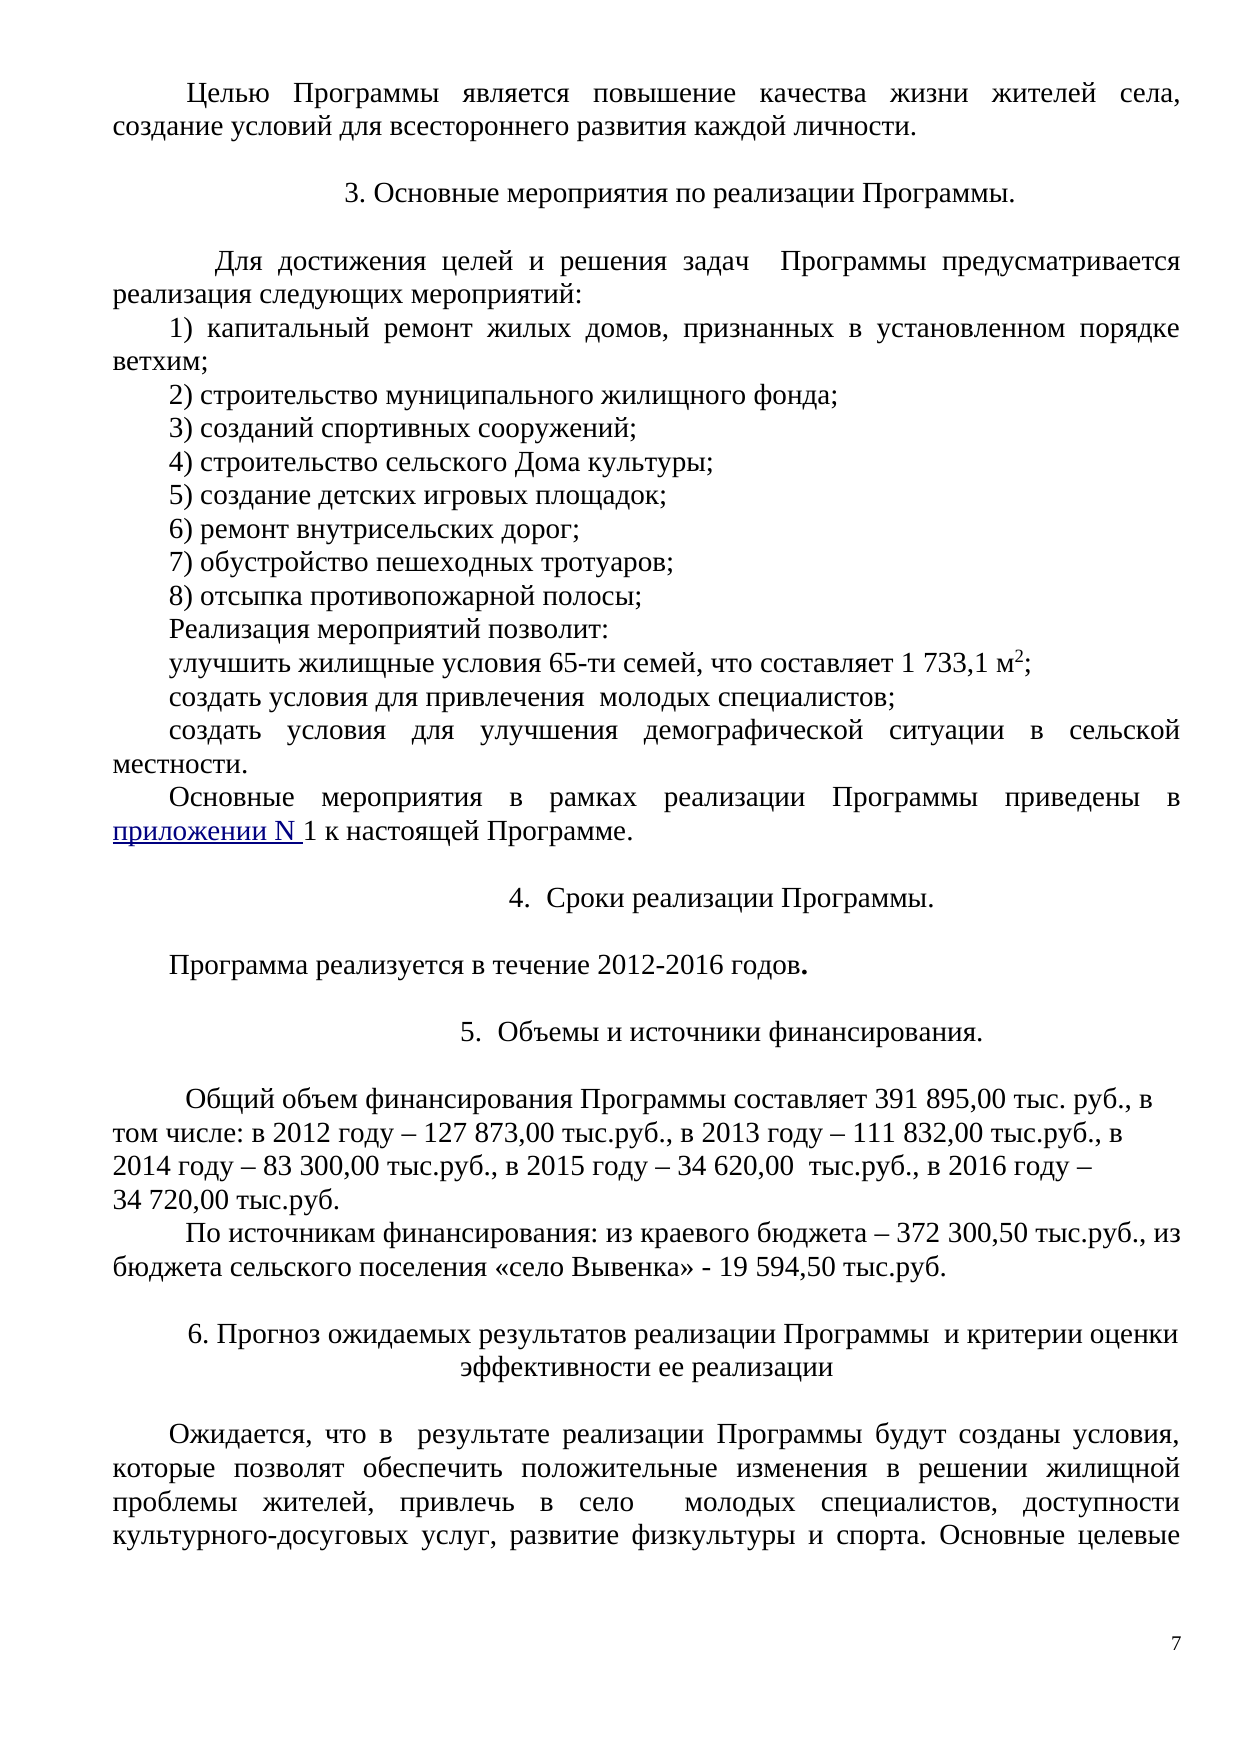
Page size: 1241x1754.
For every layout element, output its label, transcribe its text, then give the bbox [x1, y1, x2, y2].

text Целью Программы является повышение качества жизни жителей села, создание условий для всестороннего развития каждой личности. [112, 75, 1181, 142]
text 6) ремонт внутрисельских дорог; [112, 511, 1181, 544]
text создать условия для привлечения молодых специалистов; [112, 679, 1181, 712]
text Общий объем финансирования Программы составляет 391 895,00 тыс. руб., в том числе: в 2012 году – 127 873,00 тыс.руб., в 2013 году – 111 832,00 тыс.руб., в 2014 году – 83 300,00 тыс.руб., в 2015 году – 34 620,00 тыс.руб., в 2016 году – 34 720,00 тыс.руб. [112, 1081, 1181, 1215]
text 3. Основные мероприятия по реализации Программы. [112, 176, 1181, 209]
text Для достижения целей и решения задач Программы предусматривается реализация следующих мероприятий: [112, 243, 1181, 310]
text Реализация мероприятий позволит: [112, 612, 1181, 645]
text 2) строительство муниципального жилищного фонда; [112, 377, 1181, 410]
text Ожидается, что в результате реализации Программы будут созданы условия, которые позволят обеспечить положительные изменения в решении жилищной проблемы жителей, привлечь в село молодых специалистов, доступности культурного-досуговых услуг, развитие физкультуры и спорта. Основные целевые [112, 1417, 1181, 1551]
list Объемы и источники финансирования. [262, 1014, 1181, 1048]
text 6. Прогноз ожидаемых результатов реализации Программы и критерии оценки эффективности ее реализации [112, 1316, 1181, 1383]
text 1) капитальный ремонт жилых домов, признанных в установленном порядке ветхим; [112, 310, 1181, 377]
text 3) созданий спортивных сооружений; [112, 410, 1181, 444]
text 7) обустройство пешеходных тротуаров; [112, 544, 1181, 578]
text 5) создание детских игровых площадок; [112, 477, 1181, 511]
text Программа реализуется в течение 2012-2016 годов. [112, 947, 1181, 981]
text 4) строительство сельского Дома культуры; [112, 444, 1181, 477]
text Основные мероприятия в рамках реализации Программы приведены в приложении N 1 к настоящей Программе. [112, 779, 1181, 846]
text По источникам финансирования: из краевого бюджета – 372 300,50 тыс.руб., из бюджета сельского поселения «село Вывенка» - 19 594,50 тыс.руб. [112, 1215, 1181, 1282]
list Сроки реализации Программы. [262, 880, 1181, 913]
text улучшить жилищные условия 65-ти семей, что составляет 1 733,1 м2; [112, 645, 1181, 679]
text создать условия для улучшения демографической ситуации в сельской местности. [112, 712, 1181, 779]
text 8) отсыпка противопожарной полосы; [112, 578, 1181, 612]
